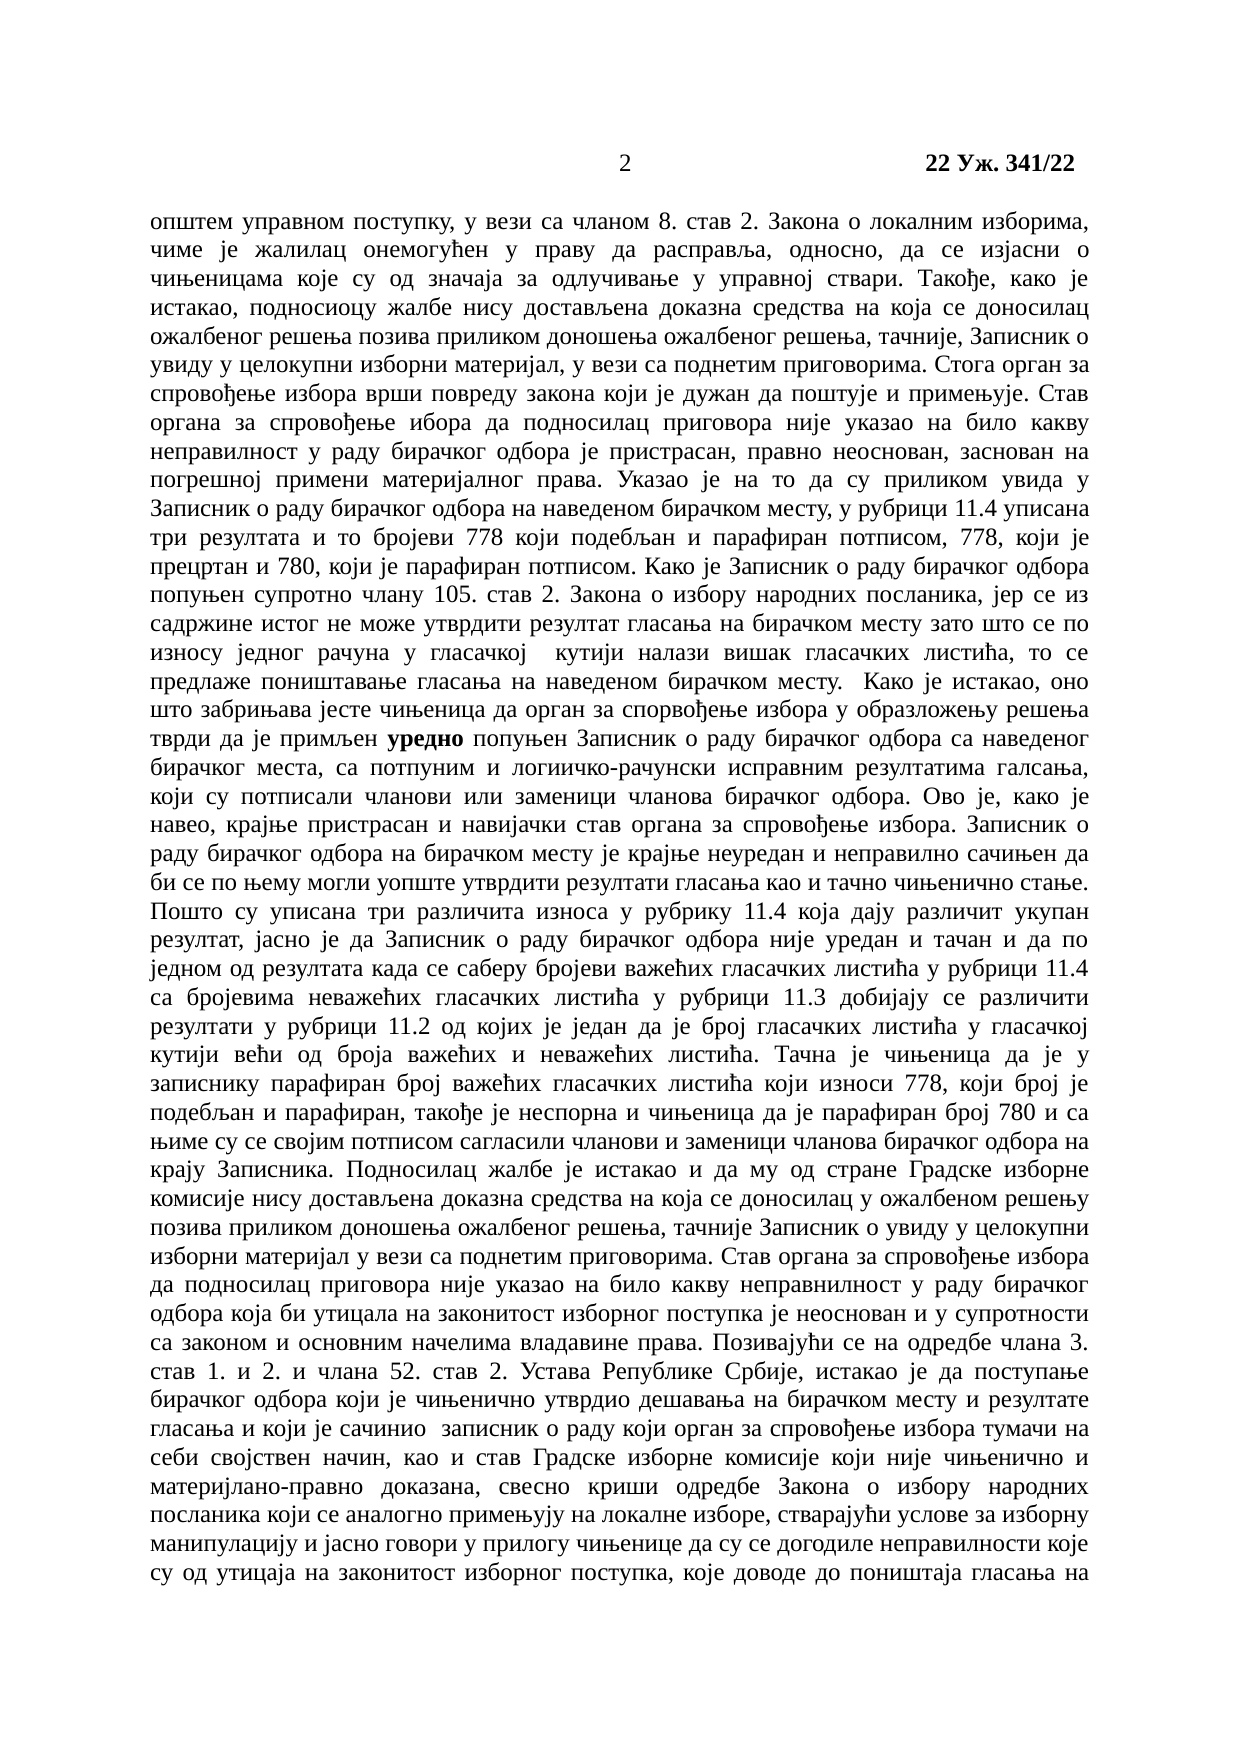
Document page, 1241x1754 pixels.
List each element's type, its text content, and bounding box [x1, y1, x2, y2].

text општем управном поступку, у вези са чланом 8. став 2. Закона о локалним изборима, чиме је жалилац онемогућен у праву да расправља, односно, да се изјасни о чињеницама које су од значаја за одлучивање у управној ствари. Такође, како је истакао, подносиоцу жалбе нису достављена доказна средства на која се доносилац ожалбеног решења позива приликом доношења ожалбеног решења, тачније, Записник о увиду у целокупни изборни материјал, у вези са поднетим приговорима. Стога орган за спровођење избора врши повреду закона који је дужан да поштује и примењује. Став органа за спровођење ибора да подносилац приговора није указао на било какву неправилност у раду бирачког одбора је пристрасан, правно неоснован, заснован на погрешној примени материјалног права. Указао је на то да су приликом увида у Записник о раду бирачког одбора на наведеном бирачком месту, у рубрици 11.4 уписана три резултата и то бројеви 778 који подебљан и парафиран потписом, 778, који је прецртан и 780, који је парафиран потписом. Како је Записник о раду бирачког одбора попуњен супротно члану 105. став 2. Закона о избору народних посланика, јер се из садржине истог не може утврдити резултат гласања на бирачком месту зато што се по износу једног рачуна у гласачкој кутији налази вишак гласачких листића, то се предлаже поништавање гласања на наведеном бирачком месту. Како је истакао, оно што забрињава јесте чињеница да орган за спорвођење избора у образложењу решења тврди да је примљен уредно попуњен Записник о раду бирачког одбора са наведеног бирачког места, са потпуним и логиичко-рачунски исправним резултатима галсања, који су потписали чланови или заменици чланова бирачког одбора. Ово је, како је навео, крајње пристрасан и навијачки став органа за спровођење избора. Записник о раду бирачког одбора на бирачком месту је крајње неуредан и неправилно сачињен да би се по њему могли уопште утврдити резултати гласања као и тачно чињенично стање. Пошто су уписана три различита износа у рубрику 11.4 која дају различит укупан резултат, јасно је да Записник о раду бирачког одбора није уредан и тачан и да по једном од резултата када се саберу бројеви важећих гласачких листића у рубрици 11.4 са бројевима неважећих гласачких листића у рубрици 11.3 добијају се различити резултати у рубрици 11.2 од којих је један да је број гласачких листића у гласачкој кутији већи од броја важећих и неважећих листића. Тачна је чињеница да је у записнику парафиран број важећих гласачких листића који износи 778, који број је подебљан и парафиран, такође је неспорна и чињеница да је парафиран број 780 и са њиме су се својим потписом сагласили чланови и заменици чланова бирачког одбора на крају Записника. Подносилац жалбе је истакао и да му од стране Градске изборне комисије нису достављена доказна средства на која се доносилац у ожалбеном решењу позива приликом доношења ожалбеног решења, тачније Записник о увиду у целокупни изборни материјал у вези са поднетим приговорима. Став органа за спровођење избора да подносилац приговора није указао на било какву неправнилност у раду бирачког одбора која би утицала на законитост изборног поступка је неоснован и у супротности са законом и основним начелима владавине права. Позивајући се на одредбе члана 3. став 1. и 2. и члана 52. став 2. Устава Републике Србије, истакао је да поступање бирачког одбора који је чињенично утврдио дешавања на бирачком месту и резултате гласања и који је сачинио записник о раду који орган за спровођење избора тумачи на себи својствен начин, као и став Градске изборне комисије који није чињенично и материјлано-правно доказана, свесно криши одредбе Закона о избору народних посланика који се аналогно примењују на локалне изборе, стварајући услове за изборну манипулацију и јасно говори у прилогу чињенице да су се догодиле неправилности које су од утицаја на законитост изборног поступка, које доводе до поништаја гласања на [150, 206, 1090, 1586]
